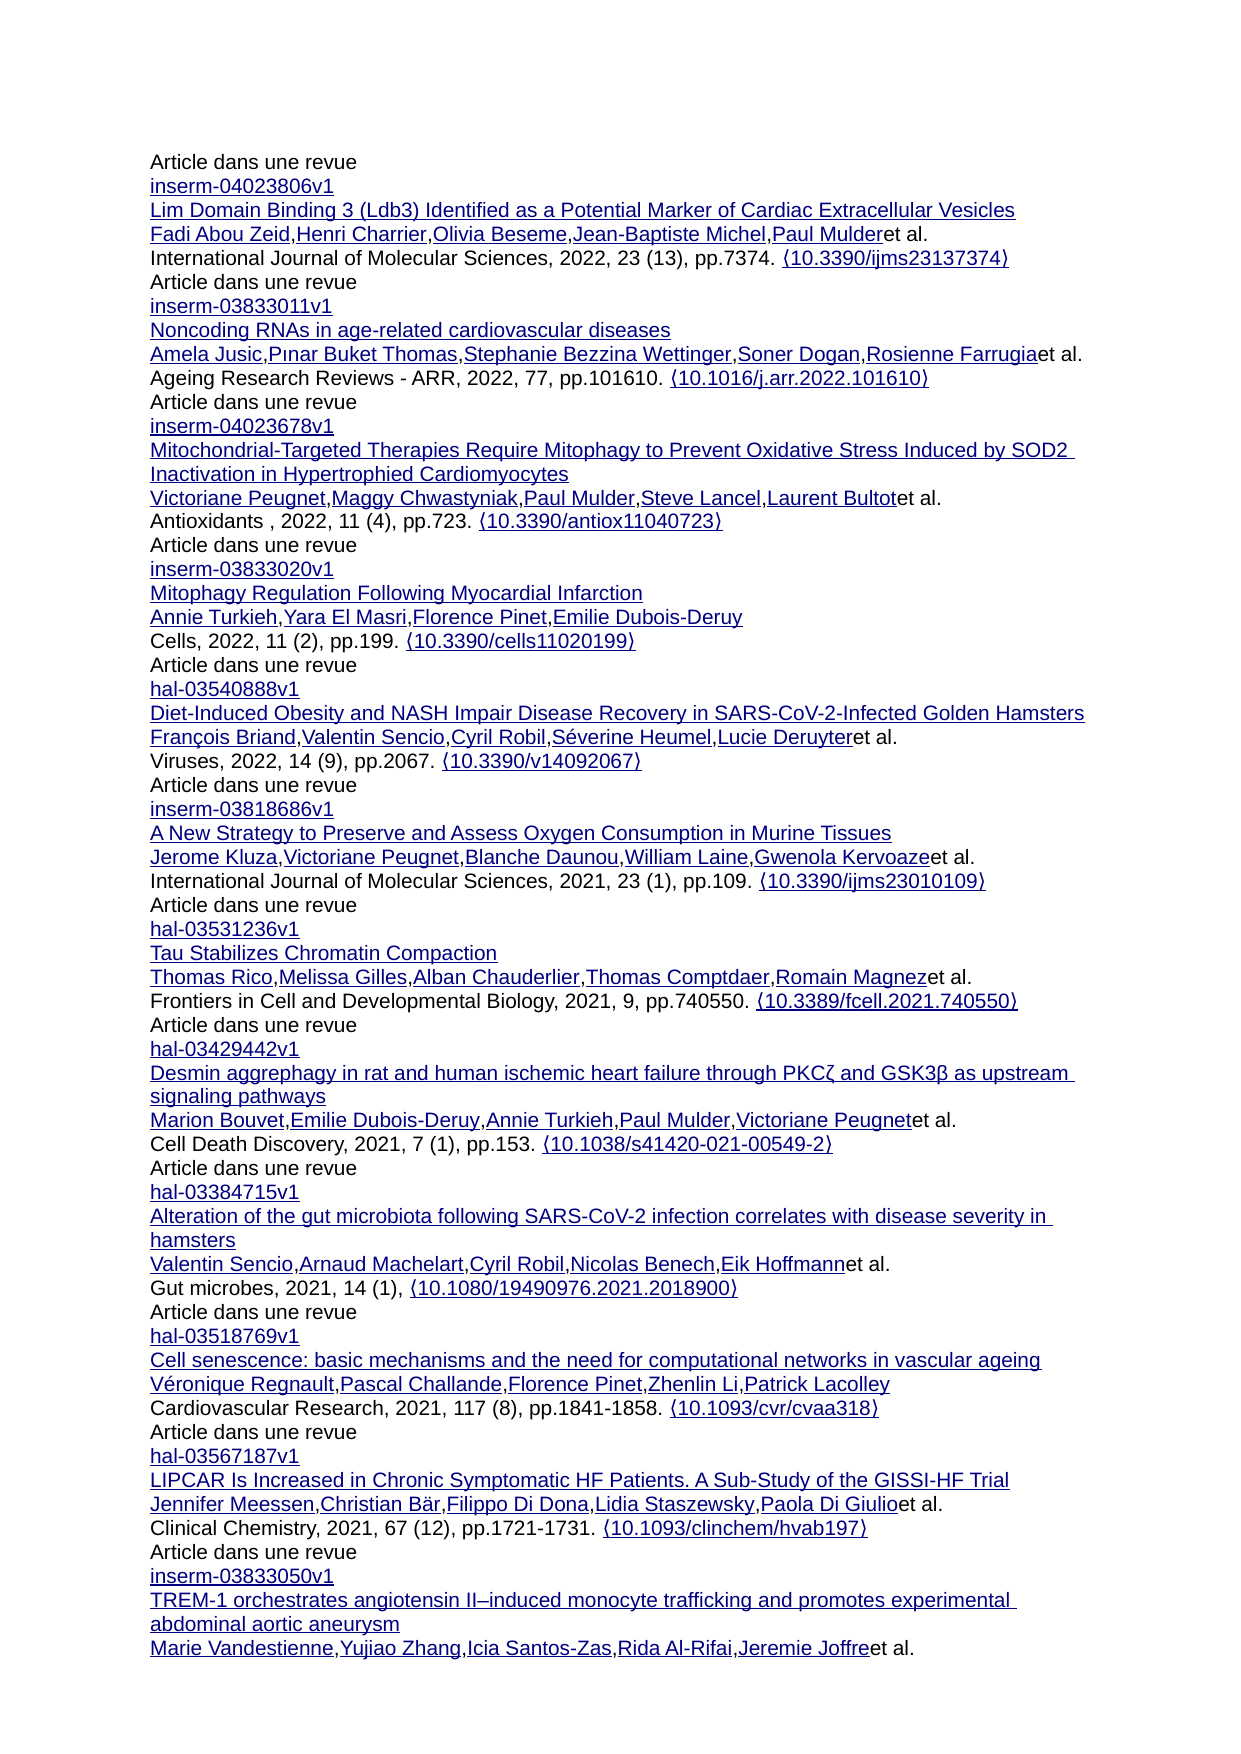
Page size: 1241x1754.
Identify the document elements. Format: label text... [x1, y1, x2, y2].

table_cell TREM-1 orchestrates angiotensin II–induced monocyte trafficking and promotes experimental abdominal aortic aneurysm Marie Vandestienne,Yujiao Zhang,Icia Santos-Zas,Rida Al-Rifai,Jeremie Joffreet al. [150, 1588, 1090, 1659]
table_cell Cell senescence: basic mechanisms and the need for computational networks in vascular ageing Véronique Regnault,Pascal Challande,Florence Pinet,Zhenlin Li,Patrick Lacolley Cardiovascular Research, 2021, 117 (8), pp.1841-1858. ⟨10.1093/cvr/cvaa318⟩ Article dans une revue hal-03567187v1 [150, 1348, 1090, 1468]
table_cell Article dans une revue inserm-04023806v1 [150, 150, 1090, 198]
table_cell A New Strategy to Preserve and Assess Oxygen Consumption in Murine Tissues Jerome Kluza,Victoriane Peugnet,Blanche Daunou,William Laine,Gwenola Kervoazeet al. International Journal of Molecular Sciences, 2021, 23 (1), pp.109. ⟨10.3390/ijms23010109⟩ Article dans une revue hal-03531236v1 [150, 821, 1090, 941]
table_cell Alteration of the gut microbiota following SARS-CoV-2 infection correlates with disease severity in hamsters Valentin Sencio,Arnaud Machelart,Cyril Robil,Nicolas Benech,Eik Hoffmannet al. Gut microbes, 2021, 14 (1), ⟨10.1080/19490976.2021.2018900⟩ Article dans une revue hal-03518769v1 [150, 1204, 1090, 1348]
table_cell Diet-Induced Obesity and NASH Impair Disease Recovery in SARS-CoV-2-Infected Golden Hamsters François Briand,Valentin Sencio,Cyril Robil,Séverine Heumel,Lucie Deruyteret al. Viruses, 2022, 14 (9), pp.2067. ⟨10.3390/v14092067⟩ Article dans une revue inserm-03818686v1 [150, 701, 1090, 821]
table_cell Mitochondrial-Targeted Therapies Require Mitophagy to Prevent Oxidative Stress Induced by SOD2 Inactivation in Hypertrophied Cardiomyocytes Victoriane Peugnet,Maggy Chwastyniak,Paul Mulder,Steve Lancel,Laurent Bultotet al. Antioxidants , 2022, 11 (4), pp.723. ⟨10.3390/antiox11040723⟩ Article dans une revue inserm-03833020v1 [150, 438, 1090, 581]
table_cell LIPCAR Is Increased in Chronic Symptomatic HF Patients. A Sub-Study of the GISSI-HF Trial Jennifer Meessen,Christian Bär,Filippo Di Dona,Lidia Staszewsky,Paola Di Giulioet al. Clinical Chemistry, 2021, 67 (12), pp.1721-1731. ⟨10.1093/clinchem/hvab197⟩ Article dans une revue inserm-03833050v1 [150, 1468, 1090, 1587]
table_cell Lim Domain Binding 3 (Ldb3) Identified as a Potential Marker of Cardiac Extracellular Vesicles Fadi Abou Zeid,Henri Charrier,Olivia Beseme,Jean-Baptiste Michel,Paul Mulderet al. International Journal of Molecular Sciences, 2022, 23 (13), pp.7374. ⟨10.3390/ijms23137374⟩ Article dans une revue inserm-03833011v1 [150, 198, 1090, 318]
table_cell Noncoding RNAs in age-related cardiovascular diseases Amela Jusic,Pınar Buket Thomas,Stephanie Bezzina Wettinger,Soner Dogan,Rosienne Farrugiaet al. Ageing Research Reviews - ARR, 2022, 77, pp.101610. ⟨10.1016/j.arr.2022.101610⟩ Article dans une revue inserm-04023678v1 [150, 318, 1090, 437]
table_cell Tau Stabilizes Chromatin Compaction Thomas Rico,Melissa Gilles,Alban Chauderlier,Thomas Comptdaer,Romain Magnezet al. Frontiers in Cell and Developmental Biology, 2021, 9, pp.740550. ⟨10.3389/fcell.2021.740550⟩ Article dans une revue hal-03429442v1 [150, 941, 1090, 1060]
table_cell Mitophagy Regulation Following Myocardial Infarction Annie Turkieh,Yara El Masri,Florence Pinet,Emilie Dubois-Deruy Cells, 2022, 11 (2), pp.199. ⟨10.3390/cells11020199⟩ Article dans une revue hal-03540888v1 [150, 581, 1090, 701]
table_cell Desmin aggrephagy in rat and human ischemic heart failure through PKCζ and GSK3β as upstream signaling pathways Marion Bouvet,Emilie Dubois-Deruy,Annie Turkieh,Paul Mulder,Victoriane Peugnetet al. Cell Death Discovery, 2021, 7 (1), pp.153. ⟨10.1038/s41420-021-00549-2⟩ Article dans une revue hal-03384715v1 [150, 1060, 1090, 1204]
